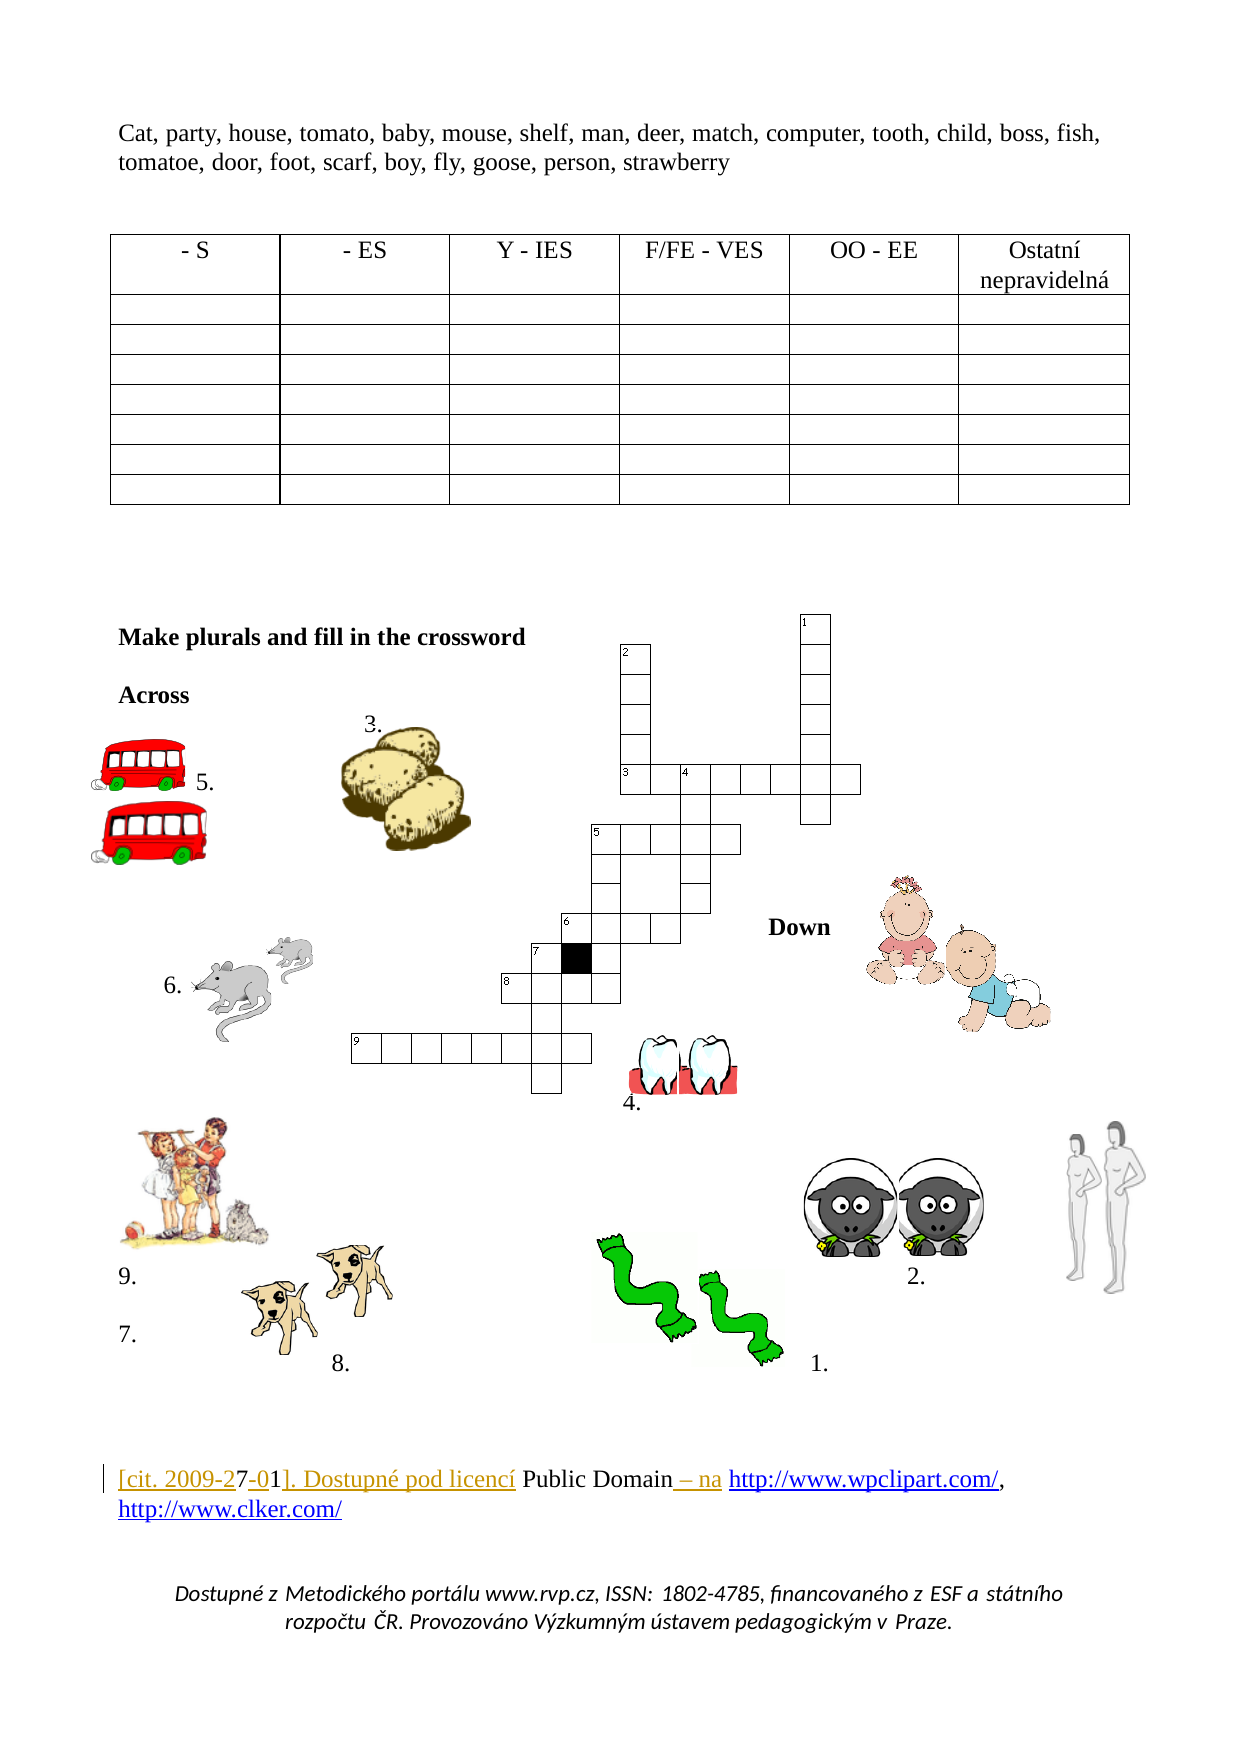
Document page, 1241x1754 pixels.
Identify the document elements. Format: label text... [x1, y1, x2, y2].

table_cell [450, 415, 619, 444]
table_cell [959, 355, 1129, 384]
picture [331, 594, 909, 1142]
text Cat, party, house, tomato, baby, mouse, shelf, man, deer, match, computer, tooth, child, boss, fish, tomatoe, door, foot, scarf, boy, fly, goose, person, strawberry [118, 118, 1122, 176]
text 3. [910, 709, 1122, 738]
table_cell [959, 445, 1129, 474]
text [1052, 970, 1122, 999]
table_cell [281, 325, 449, 354]
table_cell [620, 445, 789, 474]
table_header F/FE - VES [620, 235, 789, 293]
text [786, 1290, 1122, 1348]
picture [119, 1116, 270, 1252]
table_cell [959, 295, 1129, 324]
text 6. [118, 970, 189, 999]
table_cell [790, 385, 958, 414]
text Make plurals and fill in the crossword [910, 622, 1122, 651]
table_cell [790, 445, 958, 474]
text [cit. 2009-27-01]. Dostupné pod licencí Public Domain – na http://www.wpclipart.com/, http://www.clker.com/ [118, 1464, 1122, 1522]
text 3. [118, 709, 330, 738]
table_cell [450, 475, 619, 504]
table_cell [959, 415, 1129, 444]
text [394, 1261, 589, 1290]
table_cell [959, 385, 1129, 414]
table_cell [450, 445, 619, 474]
text Down [939, 912, 1122, 1033]
table_cell [450, 295, 619, 324]
table_header Y - IES [450, 235, 619, 293]
table_cell [450, 385, 619, 414]
text 5. [118, 767, 330, 796]
text 2. [689, 1261, 1102, 1368]
picture [941, 924, 1051, 1032]
text 4. [910, 1087, 1122, 1116]
table_cell [620, 355, 789, 384]
table_cell [281, 355, 449, 384]
picture [1103, 1121, 1146, 1294]
picture [191, 961, 272, 1042]
picture [1066, 1134, 1102, 1281]
table_header - S [111, 235, 279, 293]
picture [91, 801, 207, 865]
text 9. [118, 1261, 319, 1356]
table_cell [620, 325, 789, 354]
text 5. [118, 999, 189, 1028]
table_cell [959, 325, 1129, 354]
picture [691, 1269, 785, 1367]
picture [866, 875, 945, 985]
table_cell [450, 355, 619, 384]
table_cell [790, 355, 958, 384]
table_header Ostatní nepravidelná [959, 235, 1129, 293]
text Make plurals and fill in the crossword [118, 622, 330, 651]
table_cell [620, 385, 789, 414]
table_cell [281, 385, 449, 414]
table_cell [790, 415, 958, 444]
picture [591, 1232, 698, 1343]
text [910, 986, 939, 999]
table_cell [111, 445, 279, 474]
table_cell [111, 385, 279, 414]
table_cell [281, 445, 449, 474]
text 5. [1052, 999, 1122, 1028]
picture [316, 1245, 393, 1317]
picture [266, 937, 313, 984]
text 8. 1. [118, 1348, 1122, 1377]
text [910, 767, 1122, 796]
table_cell [620, 475, 789, 504]
picture [899, 1158, 984, 1256]
text [319, 1290, 689, 1348]
picture [803, 1158, 898, 1257]
table_cell [281, 415, 449, 444]
table_cell [959, 475, 1129, 504]
text 5. [910, 999, 939, 1028]
table_header - ES [281, 235, 449, 293]
table_cell [790, 325, 958, 354]
table_cell [790, 475, 958, 504]
table_header OO - EE [790, 235, 958, 293]
table_cell [111, 355, 279, 384]
text Across [118, 680, 330, 709]
picture [91, 739, 186, 791]
table_cell [281, 295, 449, 324]
table_cell [111, 415, 279, 444]
text 5. [273, 999, 330, 1028]
table_cell [111, 475, 279, 504]
text 7. [118, 1290, 239, 1348]
text [910, 680, 1122, 709]
table_cell [620, 415, 789, 444]
text Down [118, 912, 330, 986]
table_cell [620, 295, 789, 324]
table_cell [111, 325, 279, 354]
table_cell [281, 475, 449, 504]
picture [241, 1281, 318, 1355]
table_cell [790, 295, 958, 324]
table_cell [450, 325, 619, 354]
text [273, 970, 330, 999]
text 4. [118, 1087, 330, 1116]
table_cell [111, 295, 279, 324]
